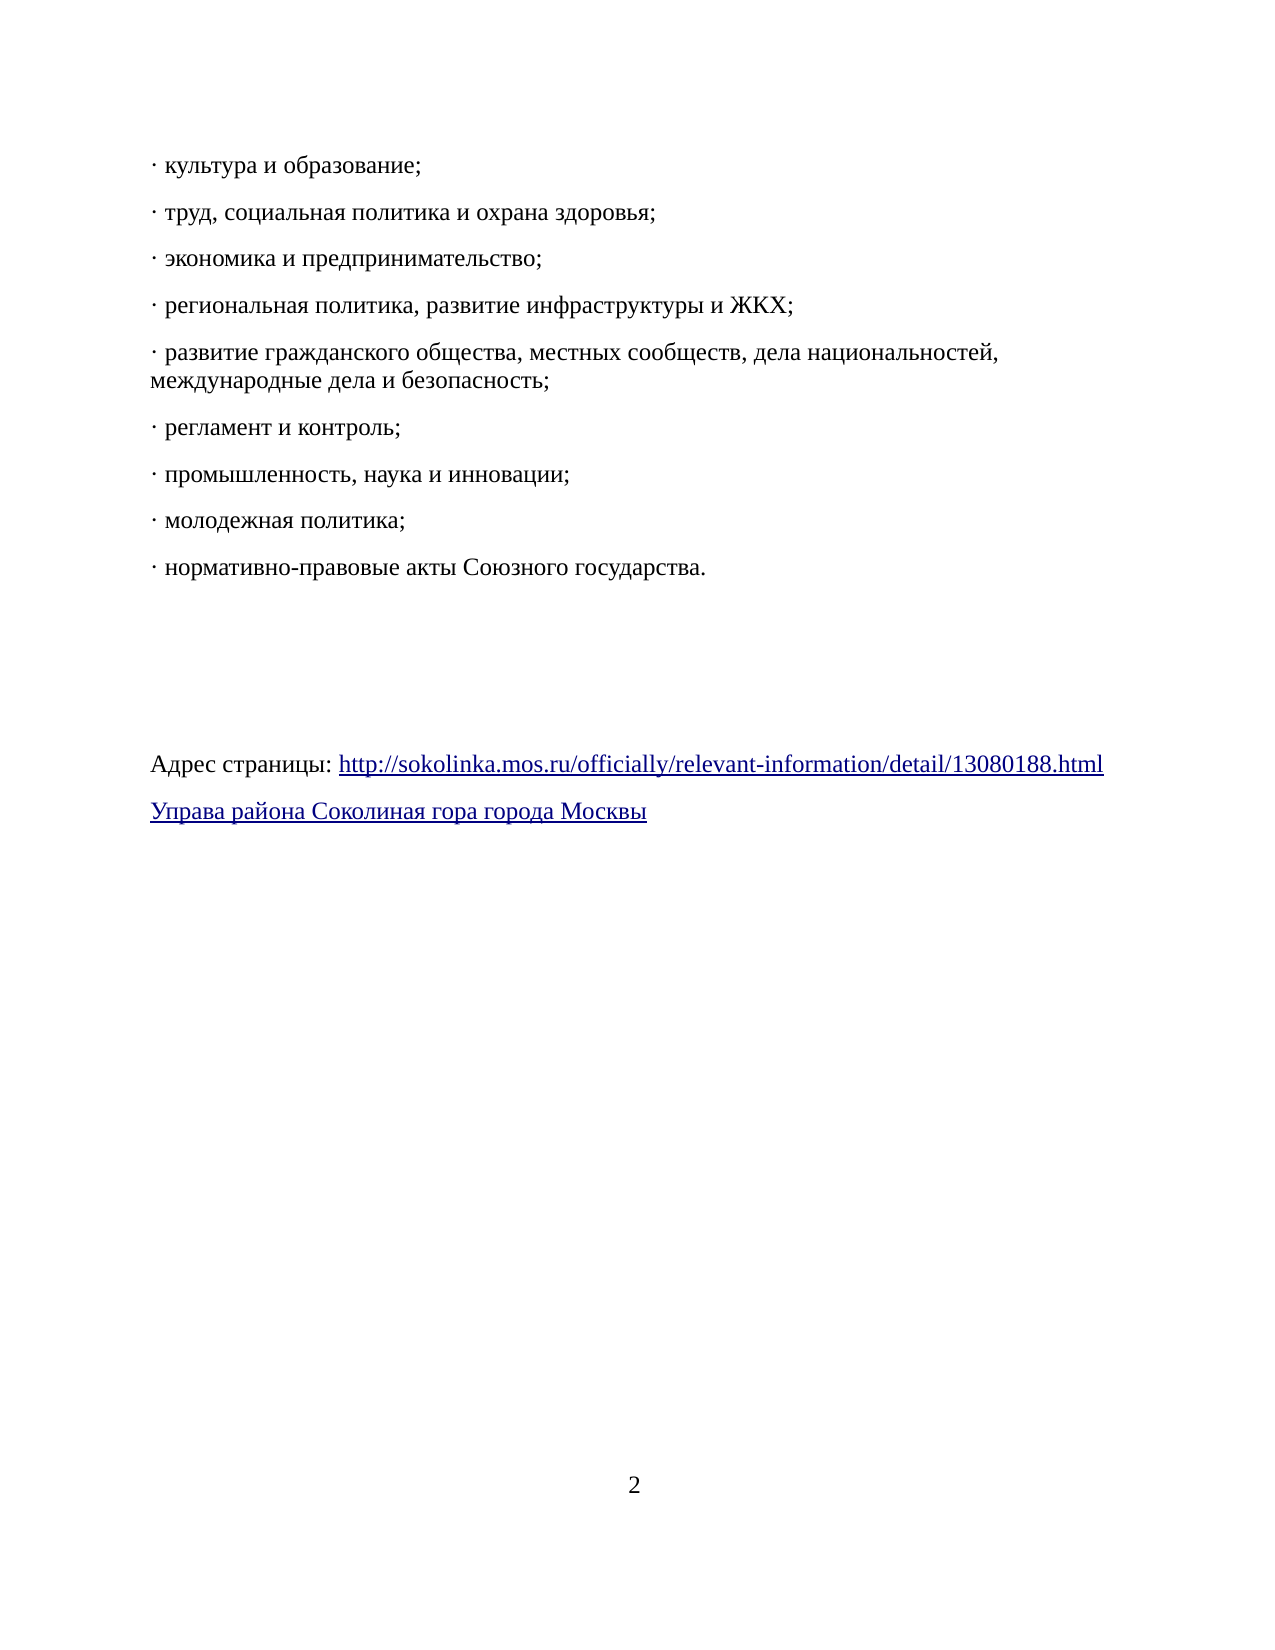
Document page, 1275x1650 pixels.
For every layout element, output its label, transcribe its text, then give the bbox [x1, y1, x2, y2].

text · промышленность, наука и инновации; [150, 459, 1125, 487]
text Адрес страницы: http://sokolinka.mos.ru/officially/relevant-information/detail/13080188.html [150, 749, 1125, 778]
text · регламент и контроль; [150, 412, 1125, 441]
text · культура и образование; [150, 150, 1125, 179]
text · экономика и предпринимательство; [150, 243, 1125, 272]
text · развитие гражданского общества, местных сообществ, дела национальностей, международные дела и безопасность; [150, 337, 1125, 394]
text · труд, социальная политика и охрана здоровья; [150, 197, 1125, 225]
text · нормативно-правовые акты Союзного государства. [150, 552, 1125, 581]
text Управа района Соколиная гора города Москвы [150, 796, 1125, 825]
text · региональная политика, развитие инфраструктуры и ЖКХ; [150, 290, 1125, 319]
text · молодежная политика; [150, 505, 1125, 534]
